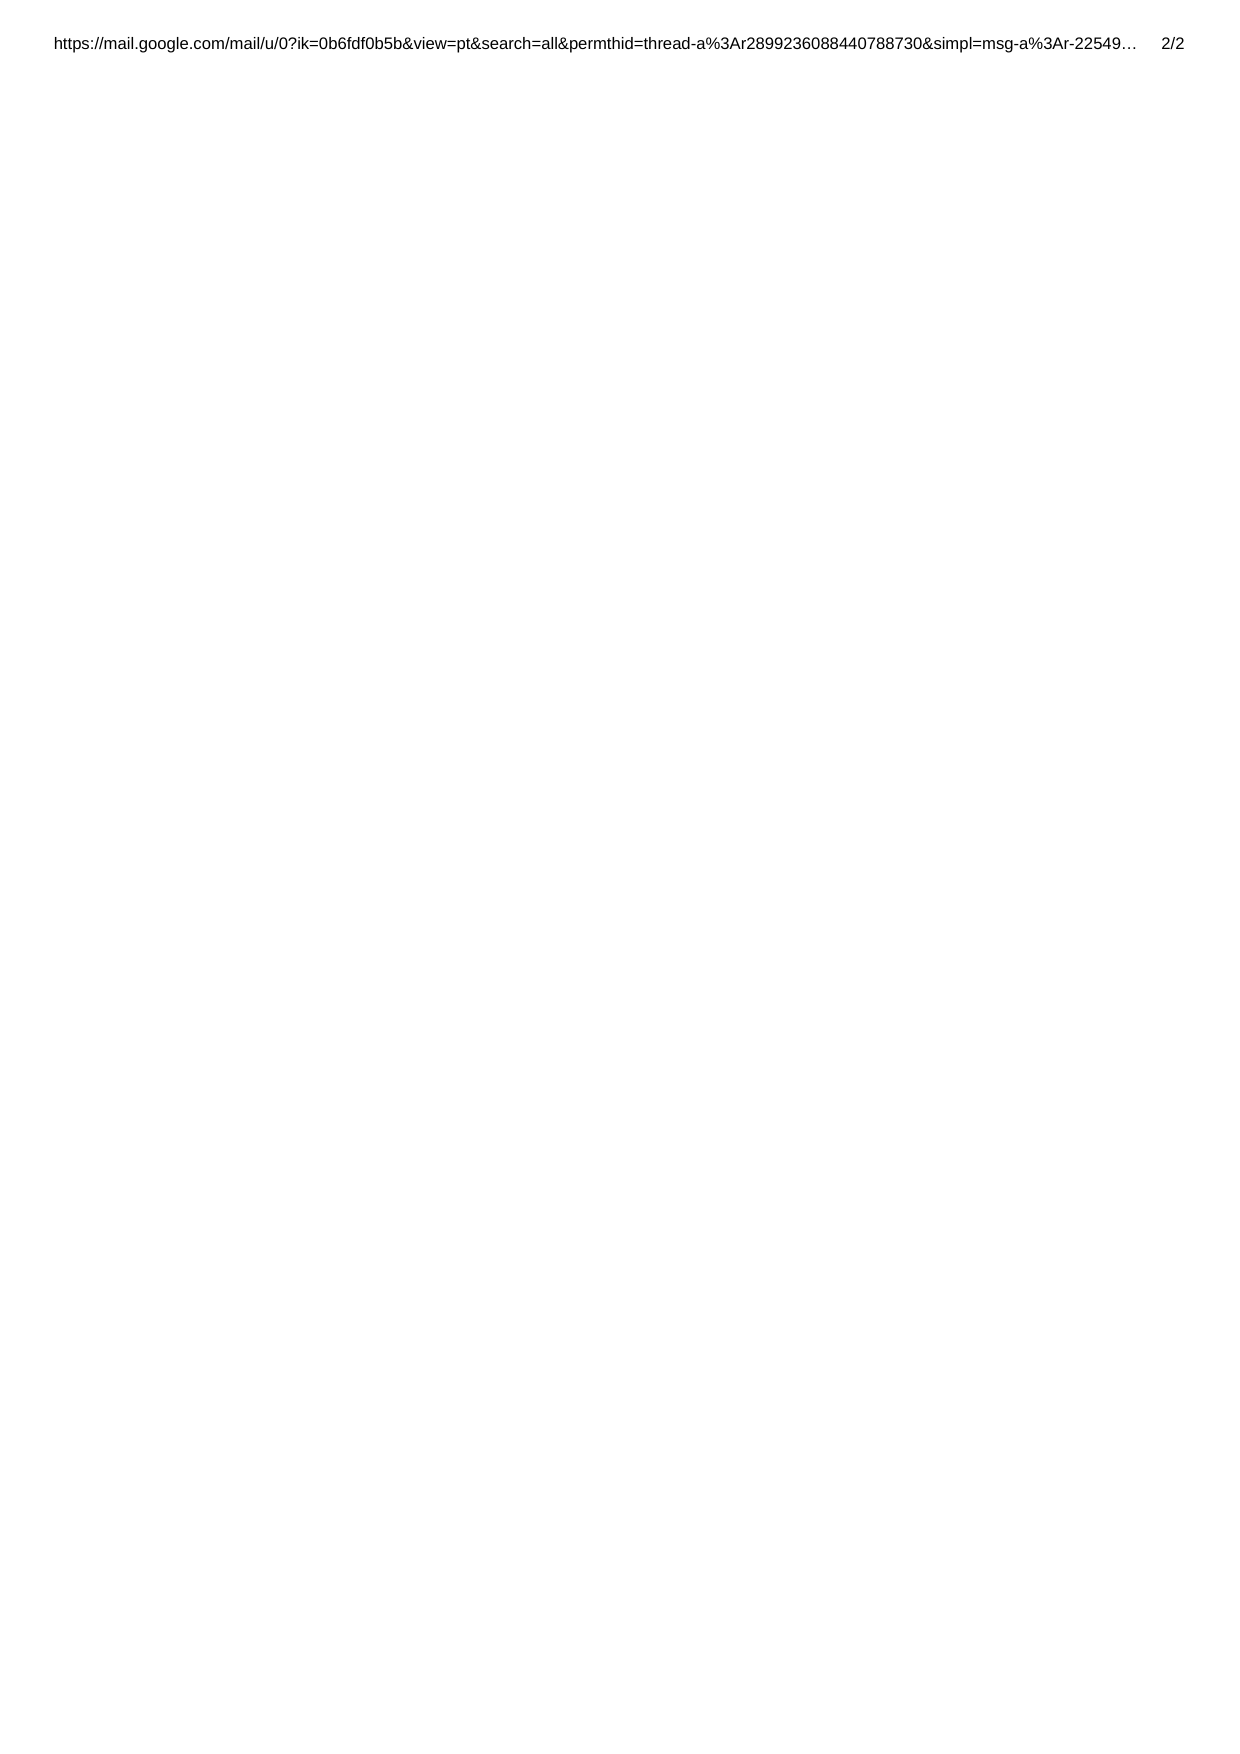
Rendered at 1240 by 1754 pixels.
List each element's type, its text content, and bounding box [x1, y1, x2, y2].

text https://mail.google.com/mail/u/0?ik=0b6fdf0b5b&view=pt&search=all&permthid=thread-a%3Ar2899236088440788730&simpl=msg-a%3Ar-22549… 2/2 [53, 34, 1184, 53]
